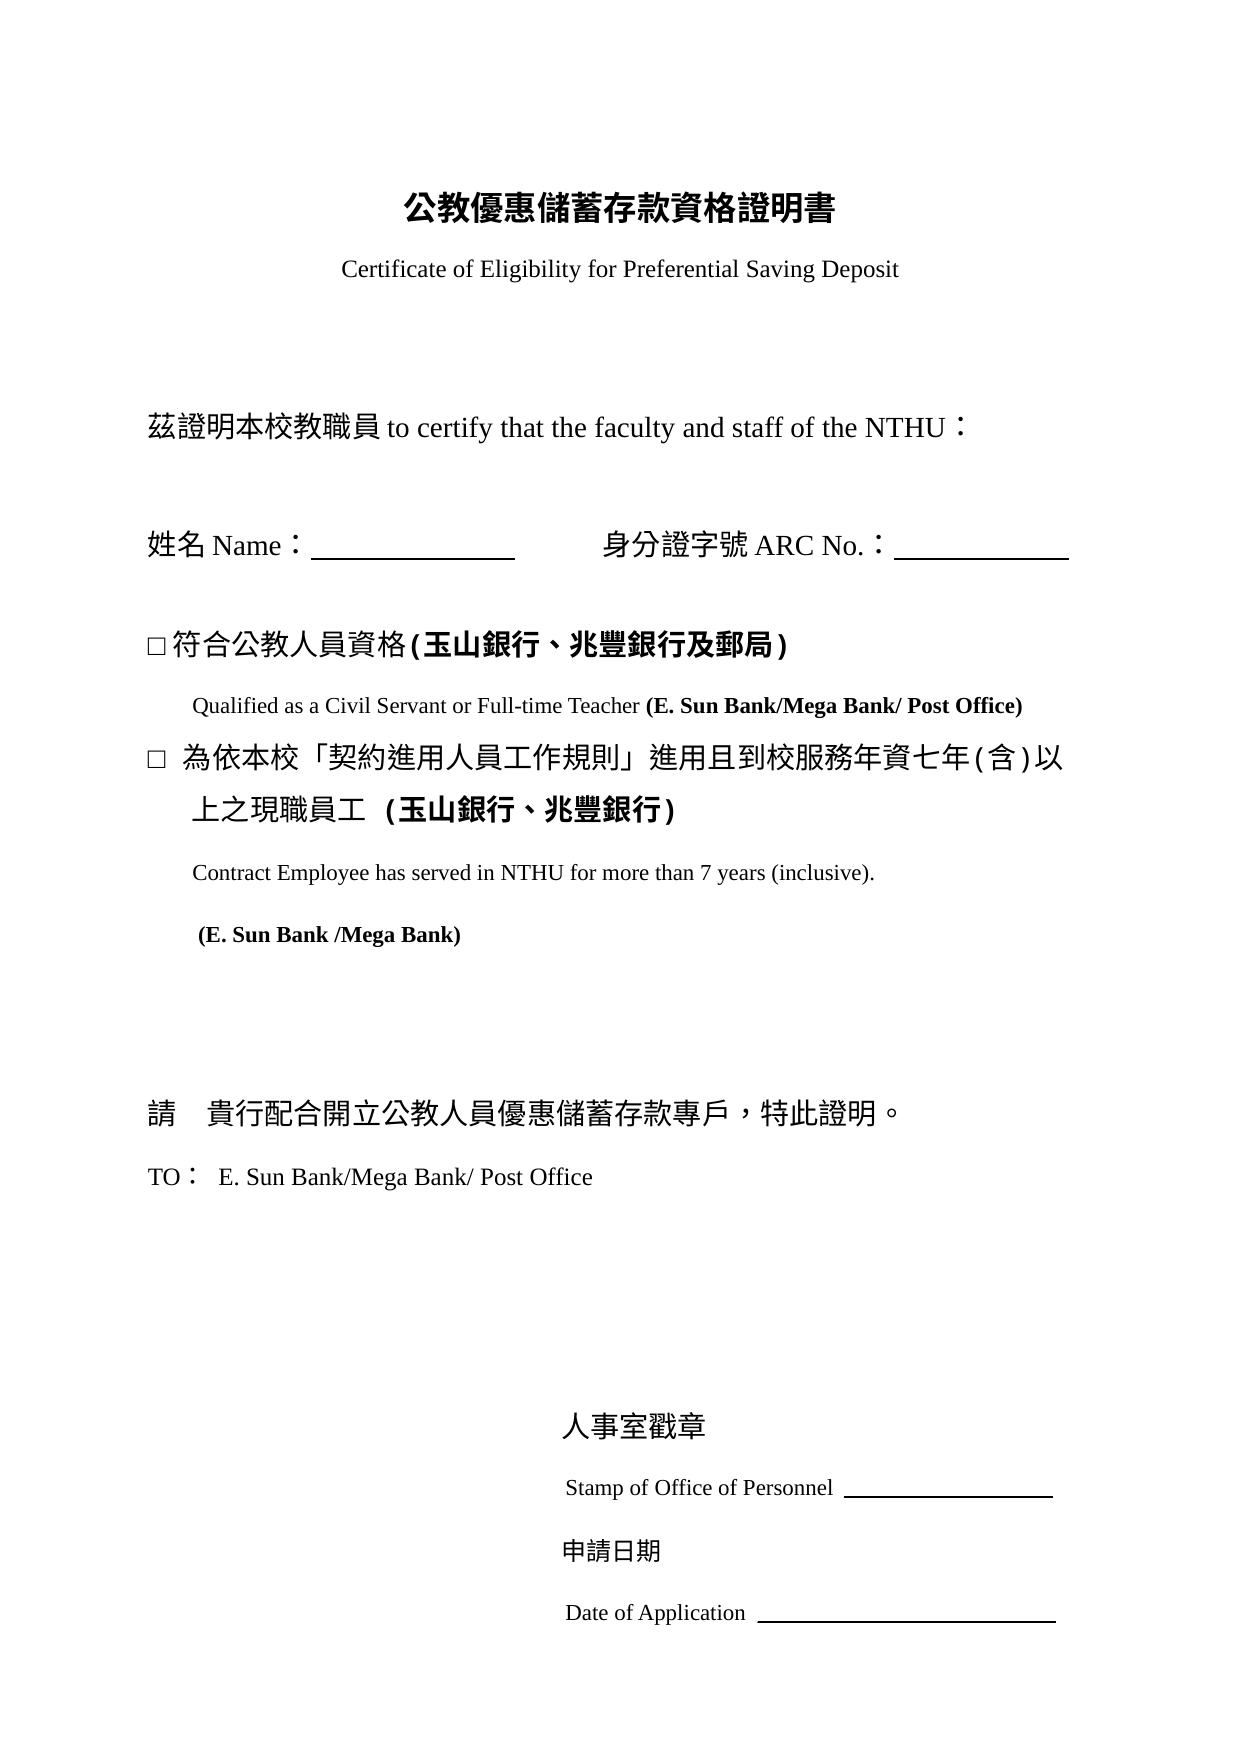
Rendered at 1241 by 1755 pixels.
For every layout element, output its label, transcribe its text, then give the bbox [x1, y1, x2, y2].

text 茲證明本校教職員to certify that the faculty and staff of the NTHU： [148, 383, 1093, 445]
text Contract Employee has served in NTHU for more than 7 years (inclusive). [192, 831, 1093, 893]
text Stamp of Office of Personnel ____________________ [148, 1445, 1093, 1508]
text 請 貴行配合開立公教人員優惠儲蓄存款專戶，特此證明。 [148, 1070, 1093, 1133]
text TO： E. Sun Bank/Mega Bank/ Post Office [148, 1133, 1093, 1195]
text Date of Application __________________________ [148, 1570, 1093, 1633]
text Qualified as a Civil Servant or Full-time Teacher (E. Sun Bank/Mega Bank/ Post Office) [192, 664, 1093, 726]
text 公教優惠儲蓄存款資格證明書 [148, 164, 1093, 226]
text □ 為依本校「契約進用人員工作規則」進用且到校服務年資七年(含)以上之現職員工 (玉山銀行、兆豐銀行) [148, 726, 1093, 831]
text (E. Sun Bank /Mega Bank) [192, 893, 1093, 956]
text □ 符合公教人員資格(玉山銀行、兆豐銀行及郵局) [148, 601, 1093, 664]
text 人事室戳章 [148, 1383, 1093, 1445]
text 申請日期 [148, 1508, 1093, 1570]
text Certificate of Eligibility for Preferential Saving Deposit [148, 226, 1093, 289]
text 姓名Name： 身分證字號ARC No.： [148, 501, 1093, 564]
